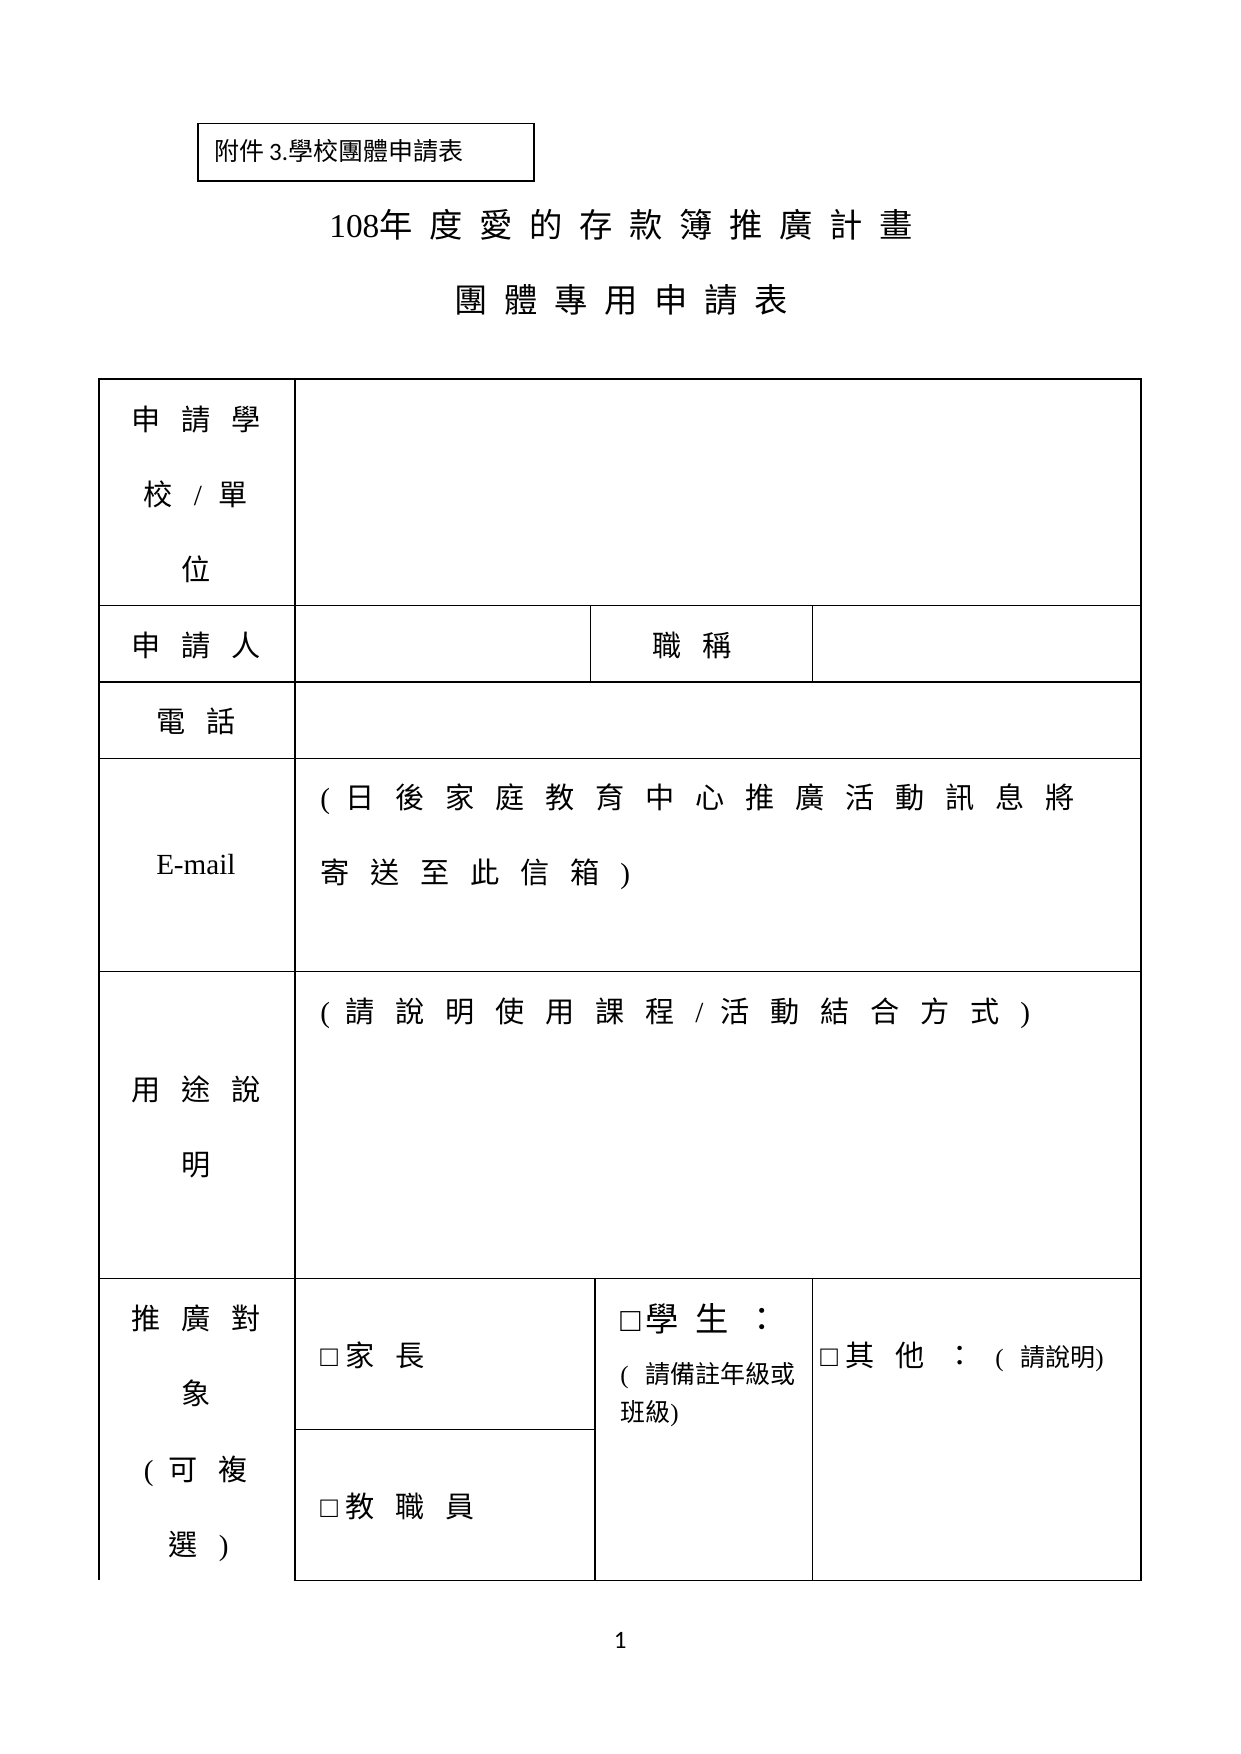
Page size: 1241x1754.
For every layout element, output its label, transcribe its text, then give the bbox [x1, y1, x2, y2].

table_cell [296, 683, 1140, 757]
table_cell 申請人 [100, 606, 294, 681]
table_header 108年度愛的存款簿推廣計畫 團體專用申請表 [199, 124, 533, 180]
table_cell [296, 909, 1140, 971]
table_cell 電話 [100, 683, 294, 757]
table_cell E-mail [100, 759, 294, 971]
table_cell (日後家庭教育中心推廣活動訊息將寄送至此信箱) [296, 759, 1140, 908]
table_cell 職稱 [591, 606, 812, 681]
table_cell □家長 [296, 1279, 594, 1429]
table_cell □學生：(請備註年級或班級) [596, 1279, 812, 1429]
table_cell (可複選) [100, 1429, 294, 1580]
table_cell [296, 1047, 1140, 1278]
table_cell 用途說明 [100, 972, 294, 1278]
table_header 108年度愛的存款簿推廣計畫 團體專用申請表 [99, 149, 1141, 378]
table_cell □其他：(請說明) [813, 1279, 1140, 1429]
table_cell [813, 1429, 1140, 1580]
table_cell 申請學校/單位 [100, 380, 294, 605]
table_cell [296, 606, 590, 681]
table_cell [813, 606, 1140, 681]
table_cell (請說明使用課程/活動結合方式) [296, 972, 1140, 1047]
table_cell 推廣對象 [100, 1279, 294, 1429]
table_cell [596, 1429, 812, 1580]
table_cell □教職員 [296, 1430, 594, 1580]
table_cell [296, 380, 1140, 605]
